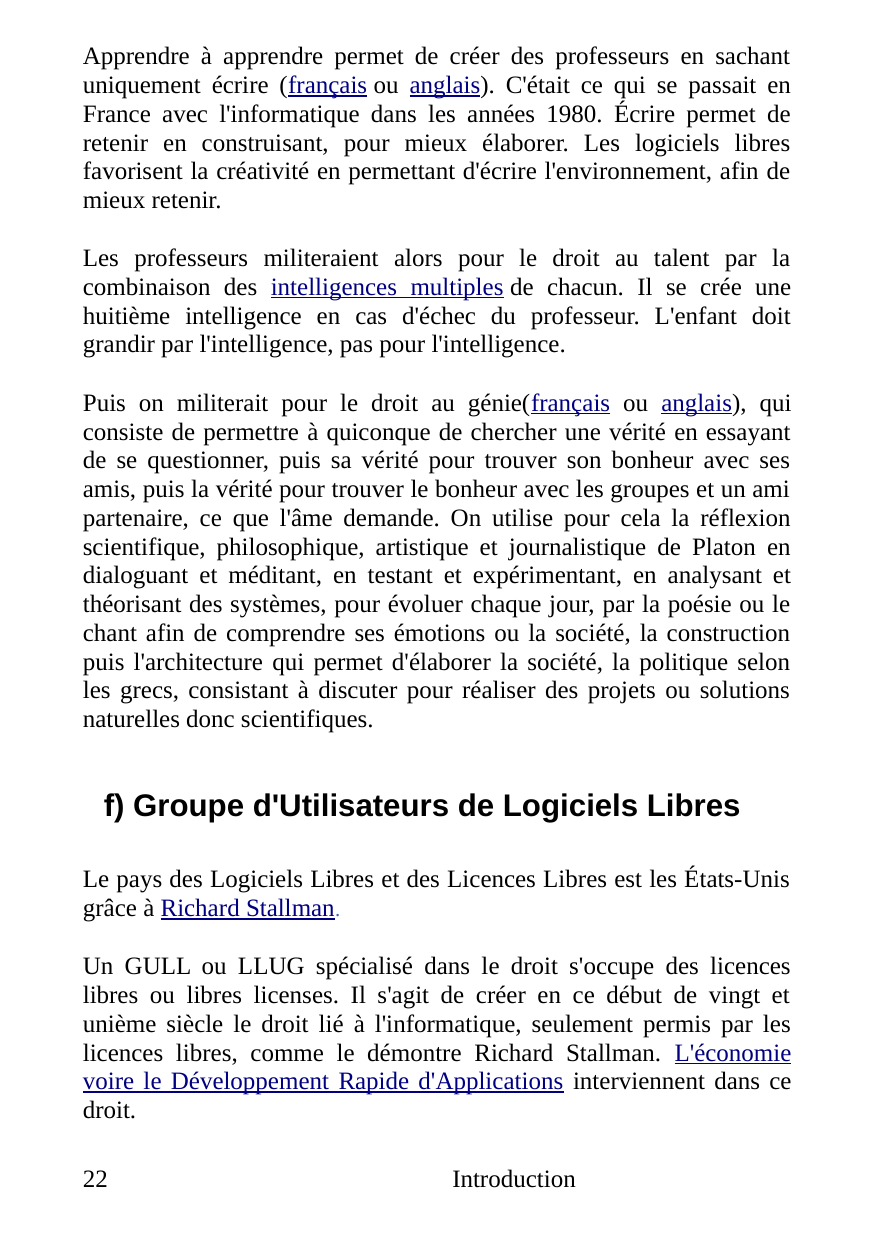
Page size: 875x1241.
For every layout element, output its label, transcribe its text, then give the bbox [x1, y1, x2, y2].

text Le pays des Logiciels Libres et des Licences Libres est les États-Unis grâce à Richard Stallman. [83, 864, 791, 922]
subtitle Groupe d'Utilisateurs de Logiciels Libres [83, 787, 791, 823]
text Puis on militerait pour le droit au génie(français ou anglais), qui consiste de permettre à quiconque de chercher une vérité en essayant de se questionner, puis sa vérité pour trouver son bonheur avec ses amis, puis la vérité pour trouver le bonheur avec les groupes et un ami partenaire, ce que l'âme demande. On utilise pour cela la réflexion scientifique, philosophique, artistique et journalistique de Platon en dialoguant et méditant, en testant et expérimentant, en analysant et théorisant des systèmes, pour évoluer chaque jour, par la poésie ou le chant afin de comprendre ses émotions ou la société, la construction puis l'architecture qui permet d'élaborer la société, la politique selon les grecs, consistant à discuter pour réaliser des projets ou solutions naturelles donc scientifiques. [83, 388, 791, 733]
text Les professeurs militeraient alors pour le droit au talent par la combinaison des intelligences multiples de chacun. Il se crée une huitième intelligence en cas d'échec du professeur. L'enfant doit grandir par l'intelligence, pas pour l'intelligence. [83, 243, 791, 358]
text Un GULL ou LLUG spécialisé dans le droit s'occupe des licences libres ou libres licenses. Il s'agit de créer en ce début de vingt et unième siècle le droit lié à l'informatique, seulement permis par les licences libres, comme le démontre Richard Stallman. L'économie voire le Développement Rapide d'Applications interviennent dans ce droit. [83, 951, 791, 1124]
text Apprendre à apprendre permet de créer des professeurs en sachant uniquement écrire (français ou anglais). C'était ce qui se passait en France avec l'informatique dans les années 1980. Écrire permet de retenir en construisant, pour mieux élaborer. Les logiciels libres favorisent la créativité en permettant d'écrire l'environnement, afin de mieux retenir. [83, 41, 791, 214]
